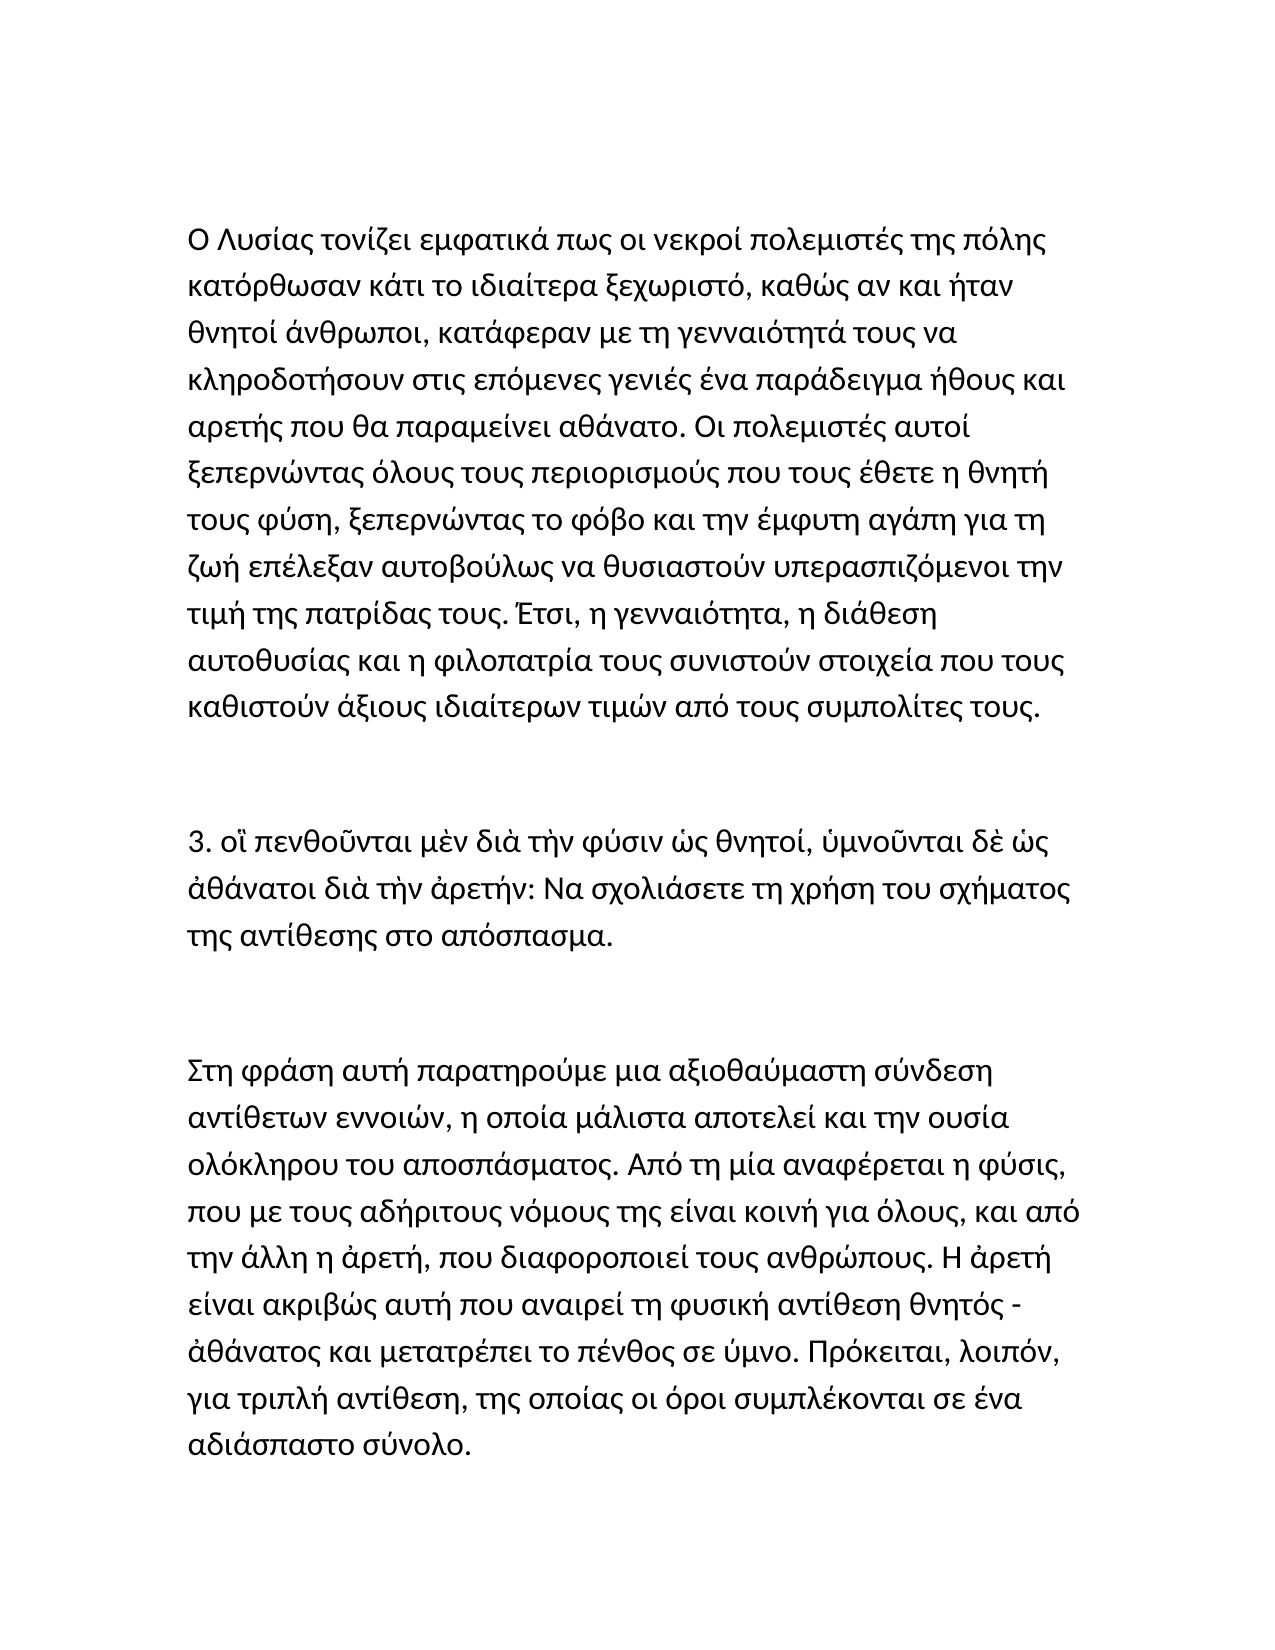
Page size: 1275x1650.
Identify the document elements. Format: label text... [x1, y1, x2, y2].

text 3. οἳ πενθοῦνται μὲν διὰ τὴν φύσιν ὡς θνητοί, ὑμνοῦνται δὲ ὡς ἀθάνατοι διὰ τὴν ἀρετήν: Να σχολιάσετε τη χρήση του σχήματος της αντίθεσης στο απόσπασμα. [187, 821, 1087, 955]
text Στη φράση αυτή παρατηρούμε μια αξιοθαύμαστη σύνδεση αντίθετων εννοιών, η οποία μάλιστα αποτελεί και την ουσία ολόκληρου του αποσπάσματος. Από τη μία αναφέρεται η φύσις, που με τους αδήριτους νόμους της είναι κοινή για όλους, και από την άλλη η ἀρετή, που διαφοροποιεί τους ανθρώπους. Η ἀρετή είναι ακριβώς αυτή που αναιρεί τη φυσική αντίθεση θνητός - ἀθάνατος και μετατρέπει το πένθος σε ύμνο. Πρόκειται, λοιπόν, για τριπλή αντίθεση, της οποίας οι όροι συμπλέκονται σε ένα αδιάσπαστο σύνολο. [187, 1049, 1087, 1464]
text Ο Λυσίας τονίζει εμφατικά πως οι νεκροί πολεμιστές της πόλης κατόρθωσαν κάτι το ιδιαίτερα ξεχωριστό, καθώς αν και ήταν θνητοί άνθρωποι, κατάφεραν με τη γενναιότητά τους να κληροδοτήσουν στις επόμενες γενιές ένα παράδειγμα ήθους και αρετής που θα παραμείνει αθάνατο. Οι πολεμιστές αυτοί ξεπερνώντας όλους τους περιορισμούς που τους έθετε η θνητή τους φύση, ξεπερνώντας το φόβο και την έμφυτη αγάπη για τη ζωή επέλεξαν αυτοβούλως να θυσιαστούν υπερασπιζόμενοι την τιμή της πατρίδας τους. Έτσι, η γενναιότητα, η διάθεση αυτοθυσίας και η φιλοπατρία τους συνιστούν στοιχεία που τους καθιστούν άξιους ιδιαίτερων τιμών από τους συμπολίτες τους. [187, 218, 1087, 726]
